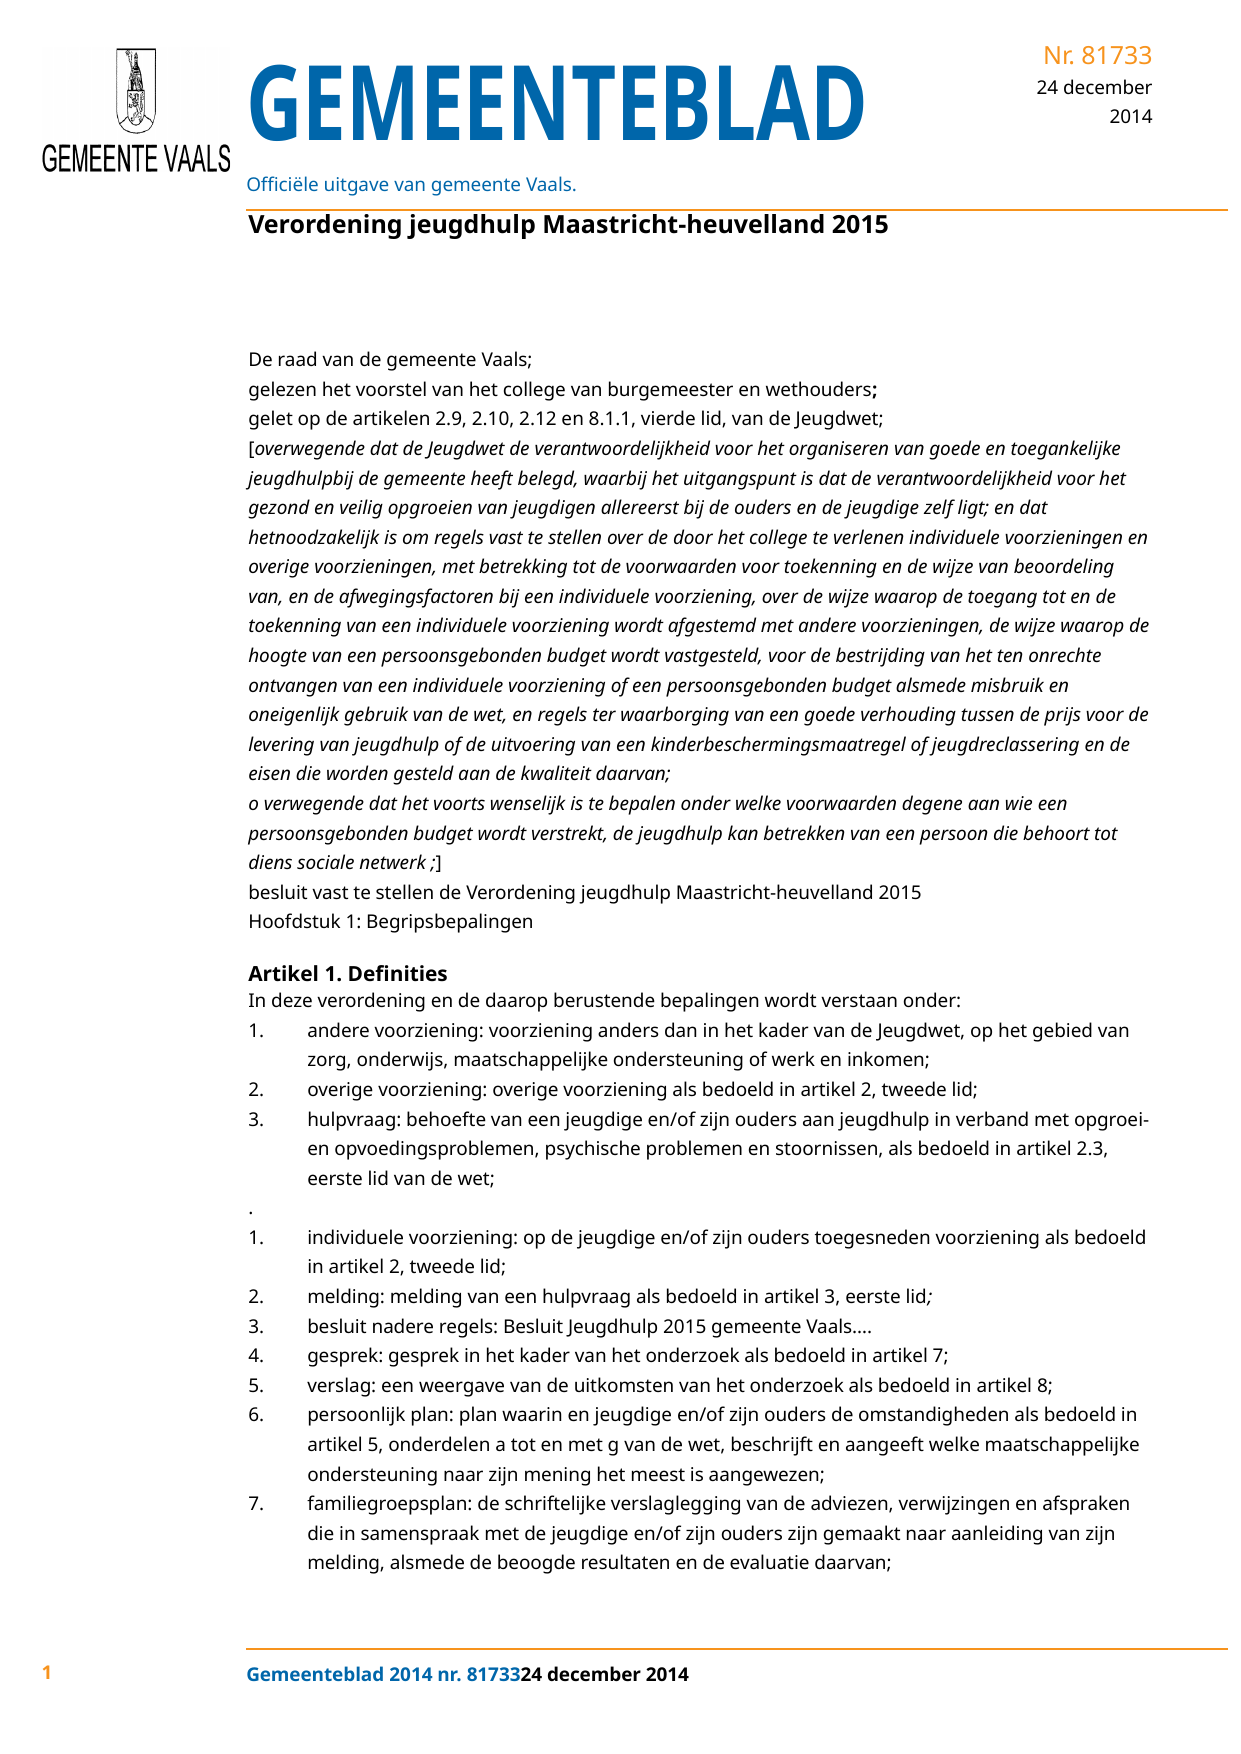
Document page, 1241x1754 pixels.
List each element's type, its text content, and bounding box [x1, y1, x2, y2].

text besluit vast te stellen de Verordening jeugdhulp Maastricht-heuvelland 2015 [248, 879, 1152, 905]
text . [248, 1194, 1152, 1220]
picture [41, 47, 231, 172]
list hulpvraag: behoefte van een jeugdige en/of zijn ouders aan jeugdhulp in verband met opgroei- en opvoedingsproblemen, psychische problemen en stoornissen, als bedoeld in artikel 2.3, eerste lid van de wet; [248, 1106, 1152, 1191]
text Artikel 1. Definities [248, 959, 1152, 987]
text o verwegende dat het voorts wenselijk is te bepalen onder welke voorwaarden degene aan wie een persoonsgebonden budget wordt verstrekt, de jeugdhulp kan betrekken van een persoon die behoort tot diens sociale netwerk ;] [248, 790, 1152, 875]
list gesprek: gesprek in het kader van het onderzoek als bedoeld in artikel 7; [248, 1342, 1152, 1368]
text In deze verordening en de daarop berustende bepalingen wordt verstaan onder: [248, 987, 1152, 1013]
text Verordening jeugdhulp Maastricht-heuvelland 2015 [248, 211, 1152, 241]
list persoonlijk plan: plan waarin en jeugdige en/of zijn ouders de omstandigheden als bedoeld in artikel 5, onderdelen a tot en met g van de wet, beschrijft en aangeeft welke maatschappelijke ondersteuning naar zijn mening het meest is aangewezen; [248, 1402, 1152, 1486]
text Hoofdstuk 1: Begripsbepalingen [248, 908, 1152, 934]
text [overwegende dat de Jeugdwet de verantwoordelijkheid voor het organiseren van goede en toegankelijke jeugdhulpbij de gemeente heeft belegd, waarbij het uitgangspunt is dat de verantwoordelijkheid voor het gezond en veilig opgroeien van jeugdigen allereerst bij de ouders en de jeugdige zelf ligt; en dat hetnoodzakelijk is om regels vast te stellen over de door het college te verlenen individuele voorzieningen en overige voorzieningen, met betrekking tot de voorwaarden voor toekenning en de wijze van beoordeling van, en de afwegingsfactoren bij een individuele voorziening, over de wijze waarop de toegang tot en de toekenning van een individuele voorziening wordt afgestemd met andere voorzieningen, de wijze waarop de hoogte van een persoonsgebonden budget wordt vastgesteld, voor de bestrijding van het ten onrechte ontvangen van een individuele voorziening of een persoonsgebonden budget alsmede misbruik en oneigenlijk gebruik van de wet, en regels ter waarborging van een goede verhouding tussen de prijs voor de levering van jeugdhulp of de uitvoering van een kinderbeschermingsmaatregel of jeugdreclassering en de eisen die worden gesteld aan de kwaliteit daarvan; [248, 435, 1152, 786]
list verslag: een weergave van de uitkomsten van het onderzoek als bedoeld in artikel 8; [248, 1372, 1152, 1398]
list familiegroepsplan: de schriftelijke verslaglegging van de adviezen, verwijzingen en afspraken die in samenspraak met de jeugdige en/of zijn ouders zijn gemaakt naar aanleiding van zijn melding, alsmede de beoogde resultaten en de evaluatie daarvan; [248, 1490, 1152, 1575]
list melding: melding van een hulpvraag als bedoeld in artikel 3, eerste lid; [248, 1283, 1152, 1309]
text gelezen het voorstel van het college van burgemeester en wethouders; [248, 376, 1152, 402]
list overige voorziening: overige voorziening als bedoeld in artikel 2, tweede lid; [248, 1076, 1152, 1102]
list andere voorziening: voorziening anders dan in het kader van de Jeugdwet, op het gebied van zorg, onderwijs, maatschappelijke ondersteuning of werk en inkomen; [248, 1017, 1152, 1072]
text De raad van de gemeente Vaals; [248, 346, 1152, 372]
text gelet op de artikelen 2.9, 2.10, 2.12 en 8.1.1, vierde lid, van de Jeugdwet; [248, 406, 1152, 431]
list individuele voorziening: op de jeugdige en/of zijn ouders toegesneden voorziening als bedoeld in artikel 2, tweede lid; [248, 1224, 1152, 1279]
list besluit nadere regels: Besluit Jeugdhulp 2015 gemeente Vaals…. [248, 1313, 1152, 1338]
